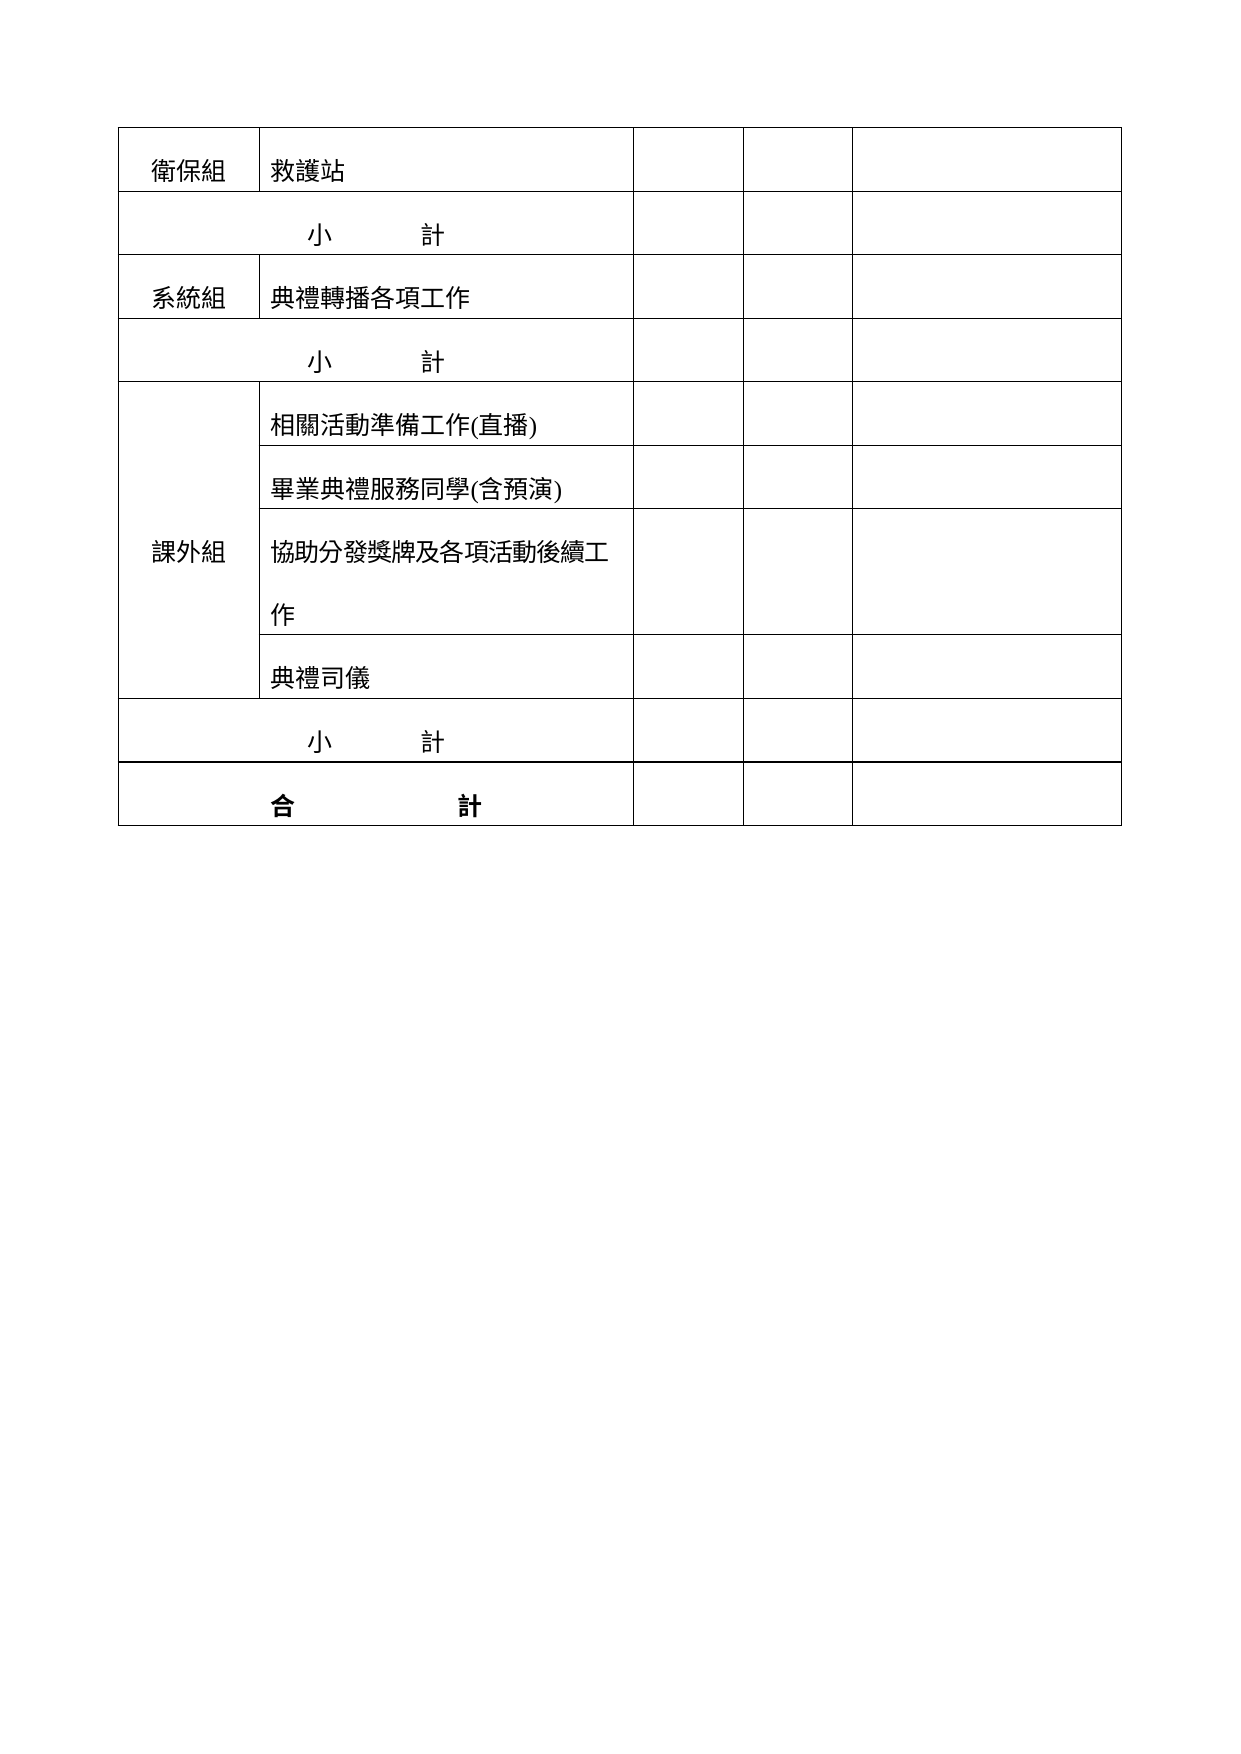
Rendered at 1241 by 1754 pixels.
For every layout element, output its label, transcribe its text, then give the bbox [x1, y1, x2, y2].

table_cell 課外組 [119, 382, 259, 698]
table_cell 小 計 [119, 699, 633, 761]
table_cell [853, 446, 1121, 508]
table_cell [744, 446, 852, 508]
table_cell [634, 699, 743, 761]
table_cell [853, 509, 1121, 634]
table_cell [744, 699, 852, 761]
table_cell [744, 255, 852, 318]
table_cell [744, 763, 852, 825]
table_cell [853, 382, 1121, 445]
table_cell [744, 635, 852, 698]
table_cell 典禮轉播各項工作 [260, 255, 633, 318]
table_cell 系統組 [119, 255, 259, 318]
table_cell [634, 382, 743, 445]
table_cell 衛保組 [119, 128, 259, 191]
table_cell [853, 255, 1121, 318]
table_cell [744, 192, 852, 254]
table_cell [634, 192, 743, 254]
table_cell 合 計 [119, 763, 633, 825]
table_cell [744, 382, 852, 445]
table_cell [634, 509, 743, 634]
table_cell 協助分發獎牌及各項活動後續工作 [260, 509, 633, 634]
table_cell 救護站 [260, 128, 633, 191]
table_cell [744, 128, 852, 191]
table_cell 典禮司儀 [260, 635, 633, 698]
table_cell [744, 509, 852, 634]
table_cell [853, 635, 1121, 698]
table_cell [634, 319, 743, 381]
table_cell [634, 446, 743, 508]
table_cell 相關活動準備工作(直播) [260, 382, 633, 445]
table_cell [853, 699, 1121, 761]
table_cell [853, 128, 1121, 191]
table_cell [634, 635, 743, 698]
table_cell 畢業典禮服務同學(含預演) [260, 446, 633, 508]
table_cell [634, 255, 743, 318]
table_cell [634, 763, 743, 825]
table_cell 小 計 [119, 192, 633, 254]
table_cell [634, 128, 743, 191]
table_cell [853, 763, 1121, 825]
table_cell [853, 319, 1121, 381]
table_cell [853, 192, 1121, 254]
table_cell 小 計 [119, 319, 633, 381]
table_cell [744, 319, 852, 381]
